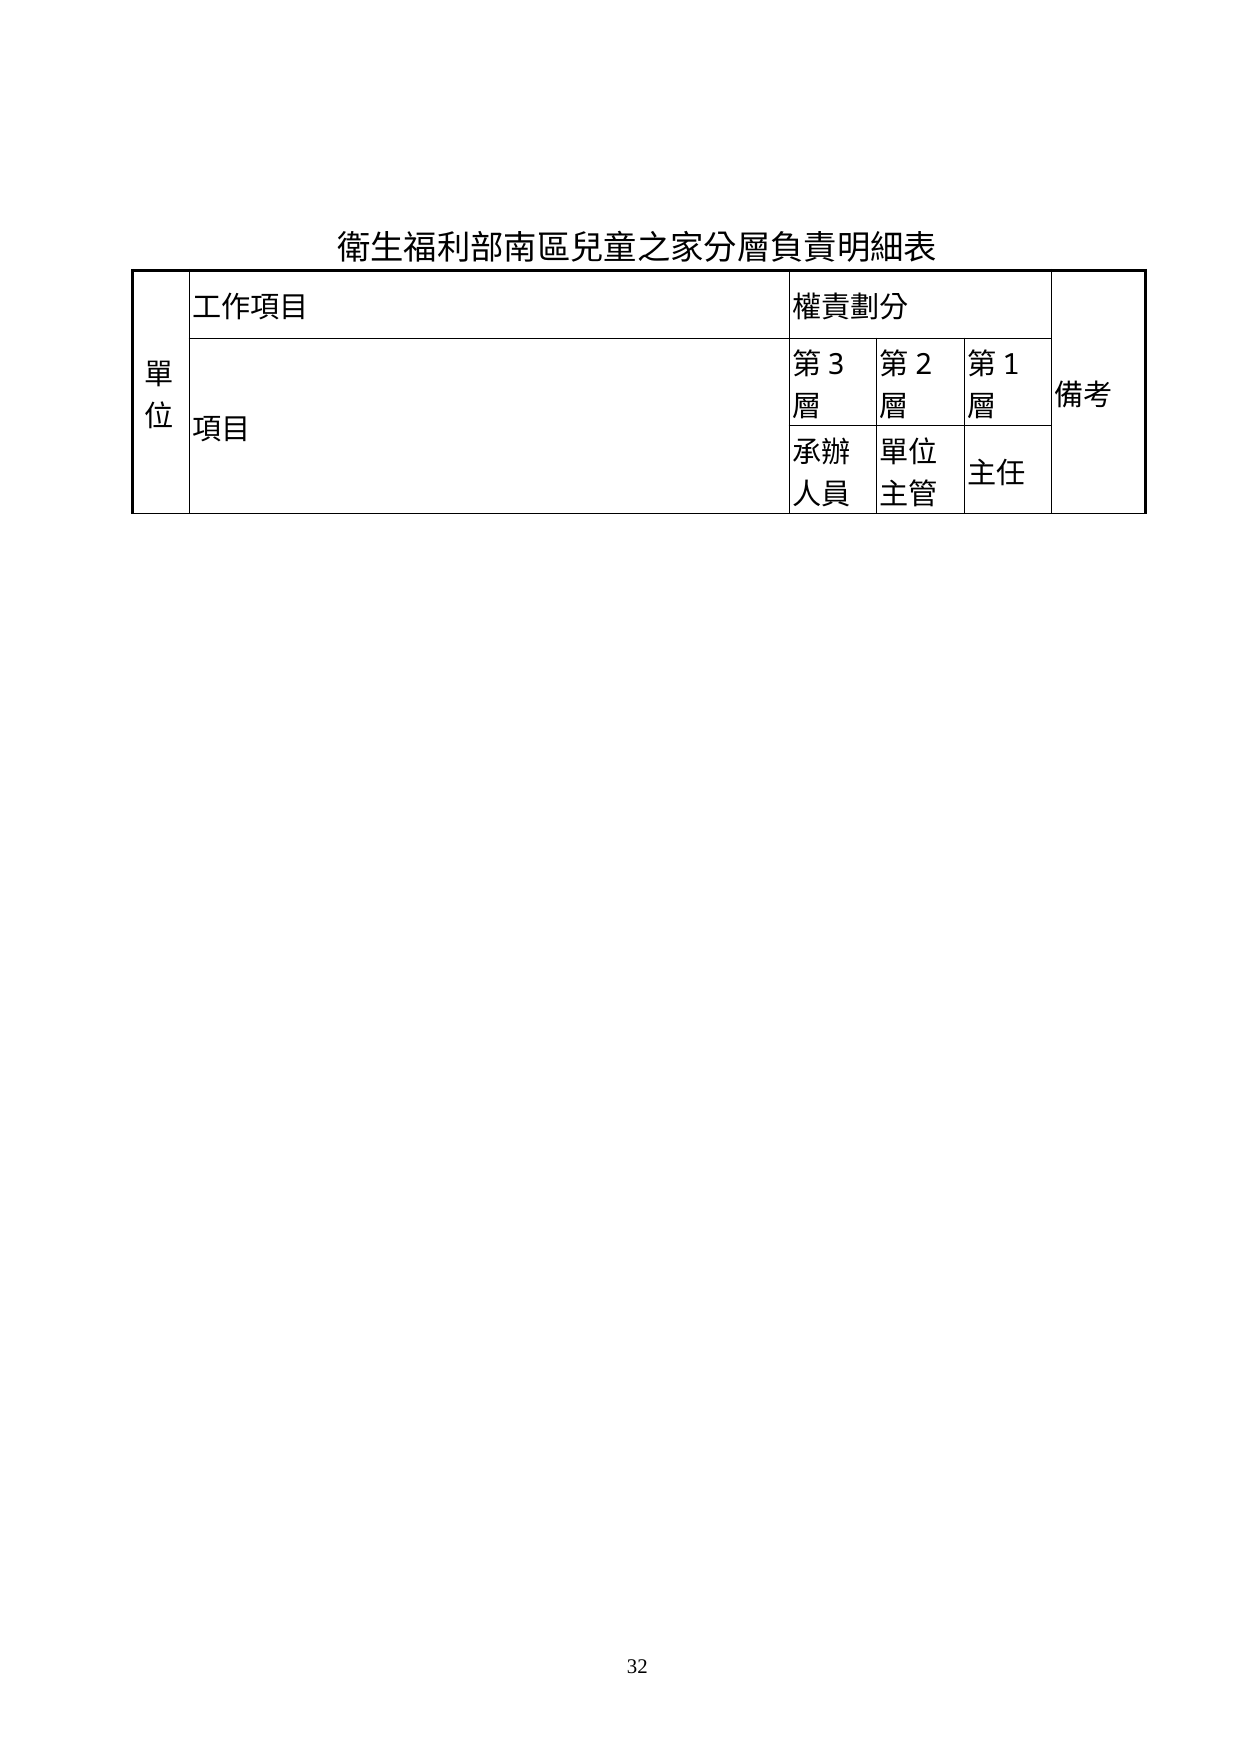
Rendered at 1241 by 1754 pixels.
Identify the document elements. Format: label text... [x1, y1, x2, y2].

table_cell 單位 主管 [877, 426, 964, 513]
table_header 單 位 [134, 272, 189, 513]
table_cell 第2層 [877, 339, 964, 425]
table_header 權責劃分 [790, 272, 1051, 337]
table_header 備考 [1052, 272, 1144, 513]
table_cell 第3層 [790, 339, 876, 425]
text 衛生福利部南區兒童之家分層負責明細表 [130, 221, 1144, 269]
table_cell 承辦 人員 [790, 426, 876, 513]
table_cell 主任 [965, 426, 1051, 513]
table_header 工作項目 [190, 272, 789, 337]
table_cell 第1層 [965, 339, 1051, 425]
table_cell 項目 [190, 339, 789, 513]
